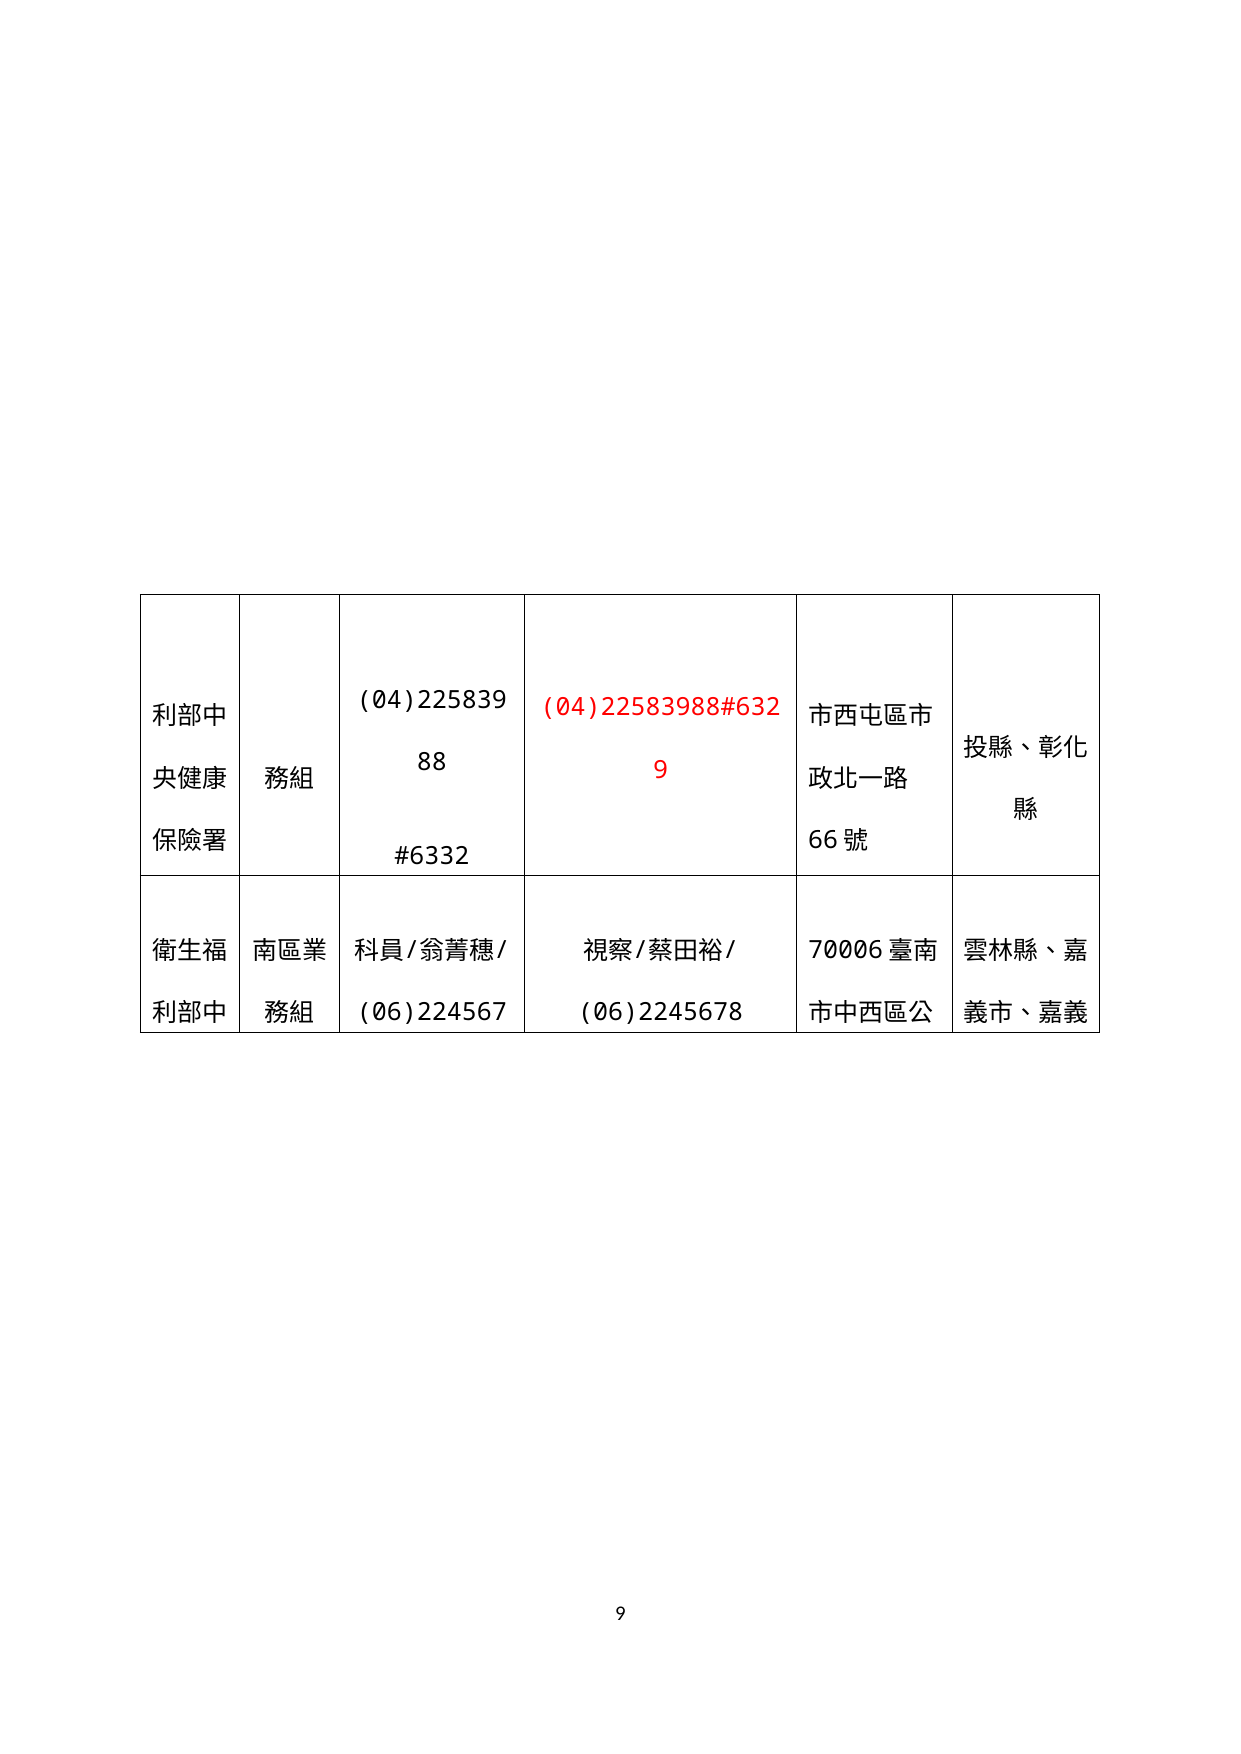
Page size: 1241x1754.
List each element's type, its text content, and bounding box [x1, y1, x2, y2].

table_cell (04)22583988#6329 [525, 595, 796, 875]
table_cell (04)22583988 #6332 [340, 595, 524, 875]
table_cell 衛生福利部中 [141, 876, 239, 1032]
table_cell 科員/翁菁穗/(06)224567 [340, 876, 524, 1032]
table_cell 利部中央健康保險署 [141, 595, 239, 875]
table_cell 視察/蔡田裕/(06)2245678 [525, 876, 796, 1032]
table_cell 投縣、彰化縣 [953, 595, 1099, 875]
table_cell 70006臺南市中西區公 [797, 876, 952, 1032]
table_cell 市西屯區市政北一路66號 [797, 595, 952, 875]
table_cell 雲林縣、嘉義市、嘉義 [953, 876, 1099, 1032]
table_cell 南區業務組 [240, 876, 339, 1032]
table_cell 務組 [240, 595, 339, 875]
